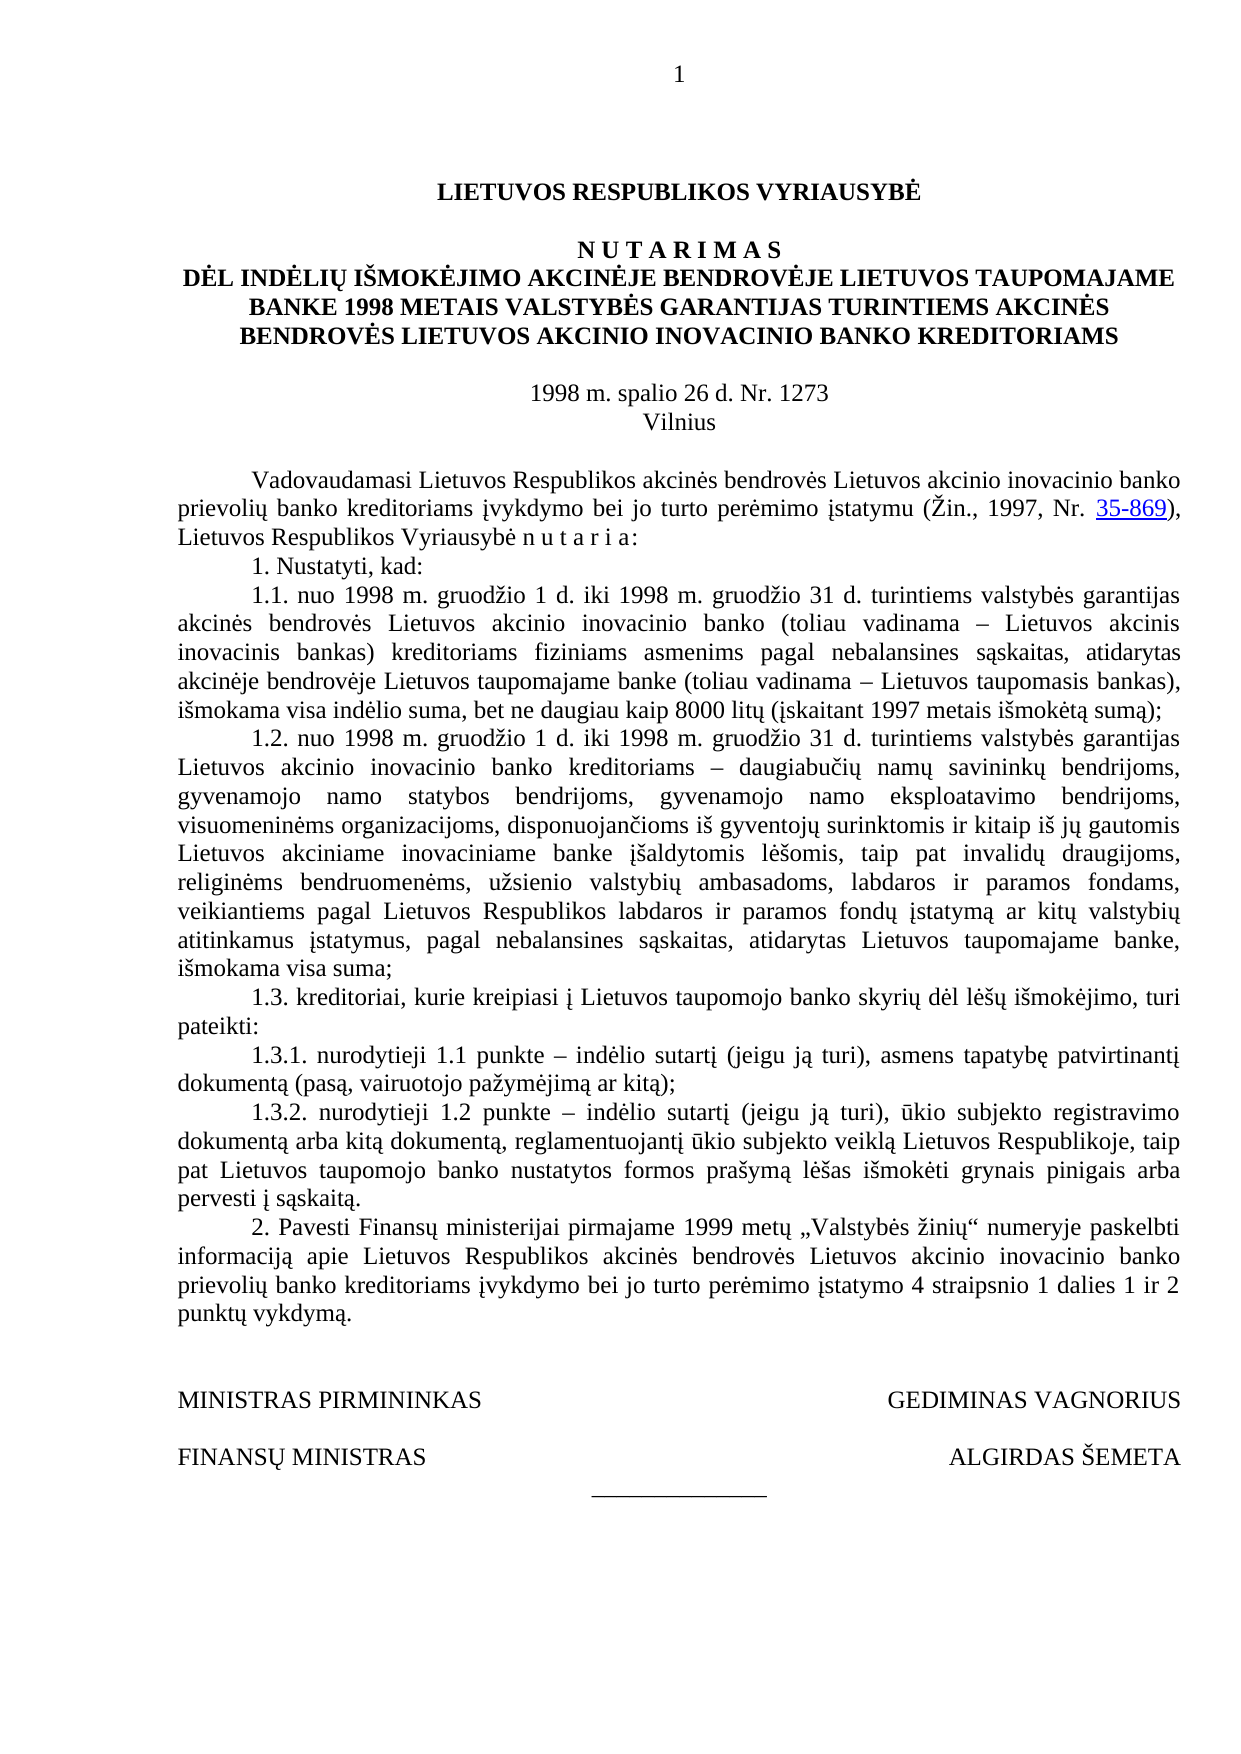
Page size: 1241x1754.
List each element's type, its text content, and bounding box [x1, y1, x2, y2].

text 1. Nustatyti, kad: [177, 551, 1181, 580]
text FINANSŲ MINISTRAS ALGIRDAS ŠEMETA [177, 1442, 1181, 1471]
text MINISTRAS PIRMININKAS GEDIMINAS VAGNORIUS [177, 1385, 1181, 1413]
text Vadovaudamasi Lietuvos Respublikos akcinės bendrovės Lietuvos akcinio inovacinio banko prievolių banko kreditoriams įvykdymo bei jo turto perėmimo įstatymu (Žin., 1997, Nr. 35-869), Lietuvos Respublikos Vyriausybė nutaria: [177, 465, 1181, 551]
text DĖL INDĖLIŲ IŠMOKĖJIMO AKCINĖJE BENDROVĖJE LIETUVOS TAUPOMAJAME BANKE 1998 METAIS VALSTYBĖS GARANTIJAS TURINTIEMS AKCINĖS BENDROVĖS LIETUVOS AKCINIO INOVACINIO BANKO KREDITORIAMS [177, 263, 1181, 350]
text Vilnius [177, 407, 1181, 436]
text 1.3. kreditoriai, kurie kreipiasi į Lietuvos taupomojo banko skyrių dėl lėšų išmokėjimo, turi pateikti: [177, 982, 1181, 1040]
text LIETUVOS RESPUBLIKOS VYRIAUSYBĖ [177, 177, 1181, 206]
text 1998 m. spalio 26 d. Nr. 1273 [177, 378, 1181, 407]
text 2. Pavesti Finansų ministerijai pirmajame 1999 metų „Valstybės žinių“ numeryje paskelbti informaciją apie Lietuvos Respublikos akcinės bendrovės Lietuvos akcinio inovacinio banko prievolių banko kreditoriams įvykdymo bei jo turto perėmimo įstatymo 4 straipsnio 1 dalies 1 ir 2 punktų vykdymą. [177, 1212, 1181, 1327]
text ______________ [177, 1471, 1181, 1500]
text 1.2. nuo 1998 m. gruodžio 1 d. iki 1998 m. gruodžio 31 d. turintiems valstybės garantijas Lietuvos akcinio inovacinio banko kreditoriams – daugiabučių namų savininkų bendrijoms, gyvenamojo namo statybos bendrijoms, gyvenamojo namo eksploatavimo bendrijoms, visuomeninėms organizacijoms, disponuojančioms iš gyventojų surinktomis ir kitaip iš jų gautomis Lietuvos akciniame inovaciniame banke įšaldytomis lėšomis, taip pat invalidų draugijoms, religinėms bendruomenėms, užsienio valstybių ambasadoms, labdaros ir paramos fondams, veikiantiems pagal Lietuvos Respublikos labdaros ir paramos fondų įstatymą ar kitų valstybių atitinkamus įstatymus, pagal nebalansines sąskaitas, atidarytas Lietuvos taupomajame banke, išmokama visa suma; [177, 723, 1181, 982]
text 1.3.2. nurodytieji 1.2 punkte – indėlio sutartį (jeigu ją turi), ūkio subjekto registravimo dokumentą arba kitą dokumentą, reglamentuojantį ūkio subjekto veiklą Lietuvos Respublikoje, taip pat Lietuvos taupomojo banko nustatytos formos prašymą lėšas išmokėti grynais pinigais arba pervesti į sąskaitą. [177, 1097, 1181, 1212]
text 1.1. nuo 1998 m. gruodžio 1 d. iki 1998 m. gruodžio 31 d. turintiems valstybės garantijas akcinės bendrovės Lietuvos akcinio inovacinio banko (toliau vadinama – Lietuvos akcinis inovacinis bankas) kreditoriams fiziniams asmenims pagal nebalansines sąskaitas, atidarytas akcinėje bendrovėje Lietuvos taupomajame banke (toliau vadinama – Lietuvos taupomasis bankas), išmokama visa indėlio suma, bet ne daugiau kaip 8000 litų (įskaitant 1997 metais išmokėtą sumą); [177, 580, 1181, 723]
text N U T A R I M A S [177, 235, 1181, 263]
text 1.3.1. nurodytieji 1.1 punkte – indėlio sutartį (jeigu ją turi), asmens tapatybę patvirtinantį dokumentą (pasą, vairuotojo pažymėjimą ar kitą); [177, 1040, 1181, 1097]
